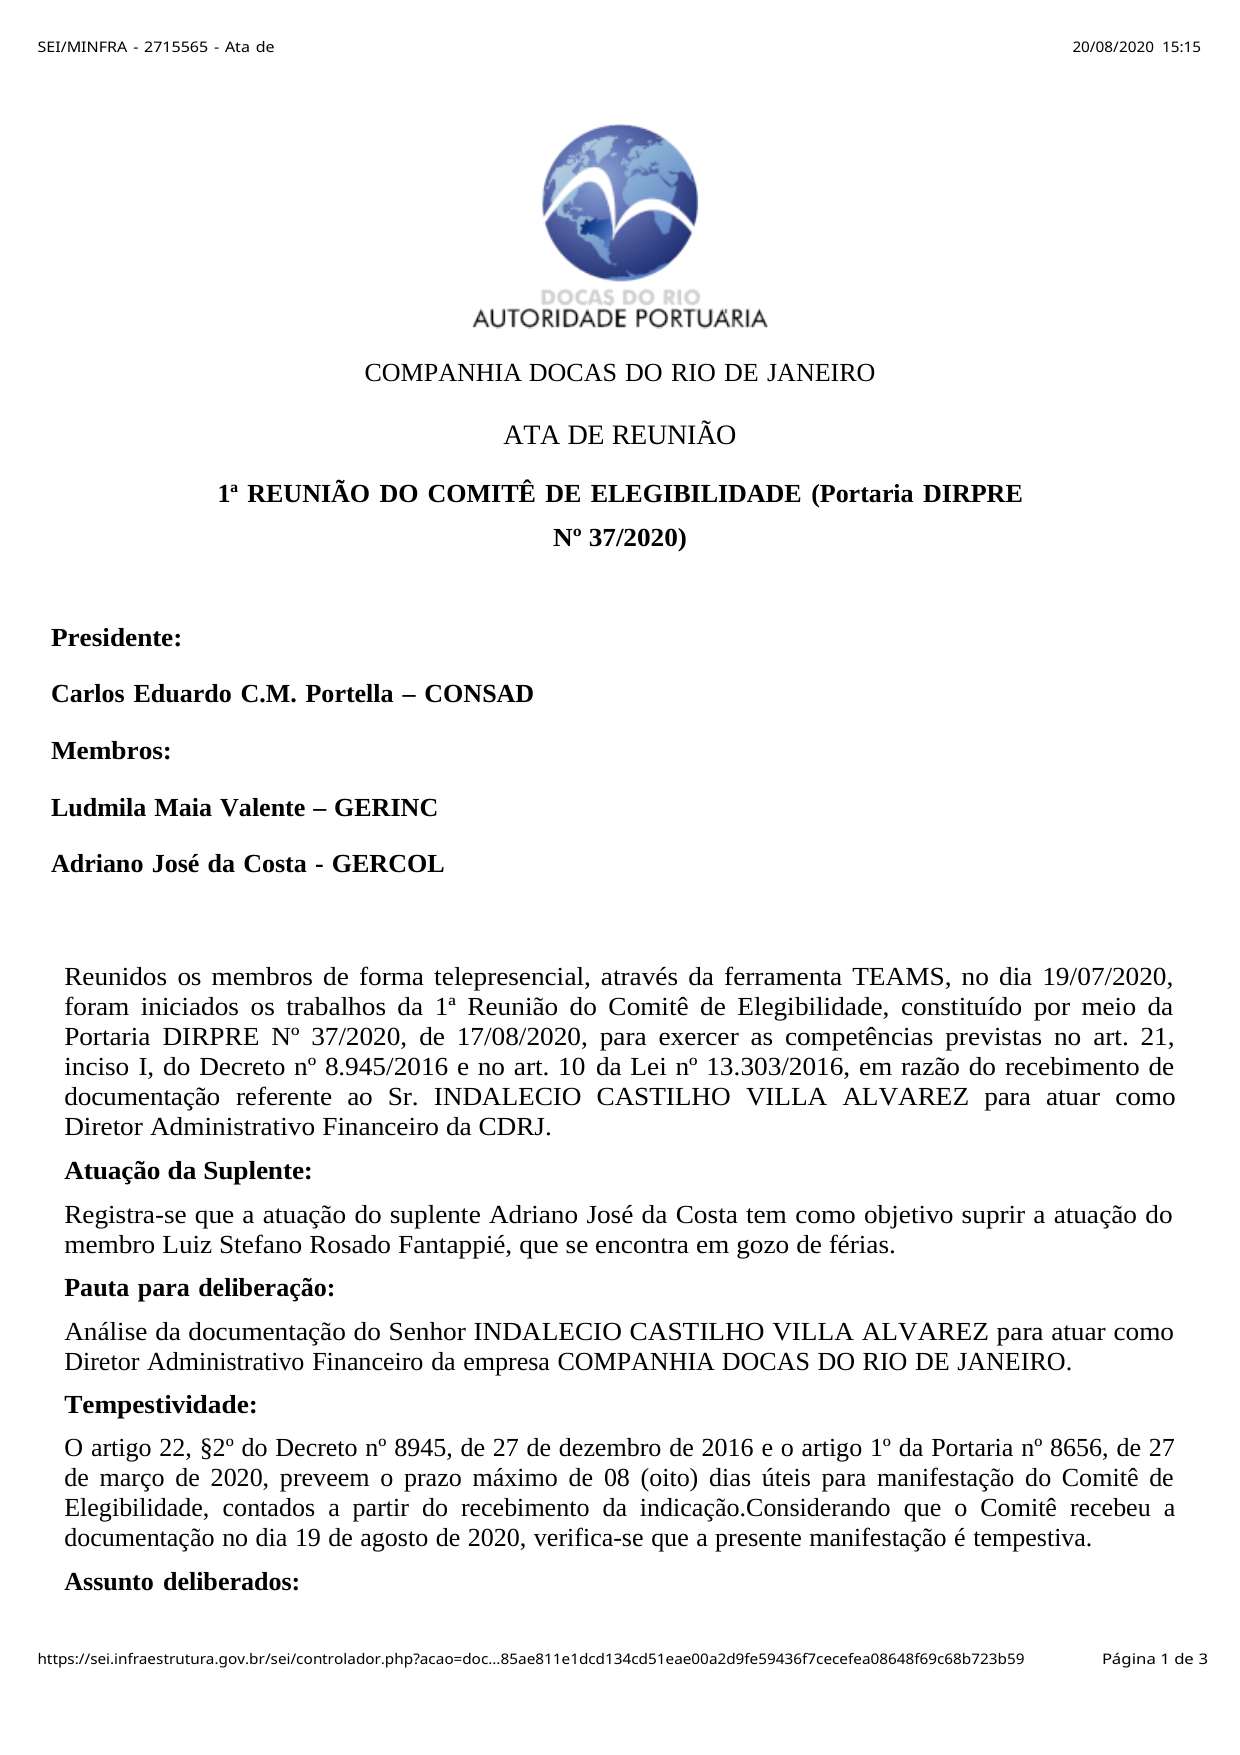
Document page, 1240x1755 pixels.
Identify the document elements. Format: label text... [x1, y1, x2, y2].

text Ludmila Maia Valente – GERINC Adriano José da Costa - GERCOL [51, 792, 528, 878]
subtitle Pauta para deliberação: [64, 1272, 1200, 1302]
subtitle Carlos Eduardo C.M. Portella – CONSAD Membros: [51, 678, 536, 765]
text Reunidos os membros de forma telepresencial, através da ferramenta TEAMS, no dia 19/07/2020, foram iniciados os trabalhos da 1ª Reunião do Comitê de Elegibilidade, constituído por meio da Portaria DIRPRE Nº 37/2020, de 17/08/2020, para exercer as competências previstas no art. 21, inciso I, do Decreto nº 8.945/2016 e no art. 10 da Lei nº 13.303/2016, em razão do recebimento de documentação referente ao Sr. INDALECIO CASTILHO VILLA ALVAREZ para atuar como Diretor Administrativo Financeiro da CDRJ. [64, 961, 1176, 1141]
text Análise da documentação do Senhor INDALECIO CASTILHO VILLA ALVAREZ para atuar como Diretor Administrativo Financeiro da empresa COMPANHIA DOCAS DO RIO DE JANEIRO. [64, 1316, 1176, 1376]
subtitle Assunto deliberados: [64, 1566, 1200, 1596]
subtitle Atuação da Suplente: [64, 1155, 1200, 1185]
text COMPANHIA DOCAS DO RIO DE JANEIRO [216, 357, 1023, 387]
text Registra-se que a atuação do suplente Adriano José da Costa tem como objetivo suprir a atuação do membro Luiz Stefano Rosado Fantappié, que se encontra em gozo de férias. [64, 1199, 1176, 1259]
text ATA DE REUNIÃO [216, 418, 1023, 450]
text Presidente: [51, 622, 1200, 652]
text O artigo 22, §2º do Decreto nº 8945, de 27 de dezembro de 2016 e o artigo 1º da Portaria nº 8656, de 27 de março de 2020, preveem o prazo máximo de 08 (oito) dias úteis para manifestação do Comitê de Elegibilidade, contados a partir do recebimento da indicação.Considerando que o Comitê recebeu a documentação no dia 19 de agosto de 2020, verifica-se que a presente manifestação é tempestiva. [64, 1432, 1176, 1552]
subtitle Tempestividade: [64, 1389, 1200, 1419]
subtitle 1ª REUNIÃO DO COMITÊ DE ELEGIBILIDADE (Portaria DIRPRE Nº 37/2020) [216, 478, 1023, 552]
